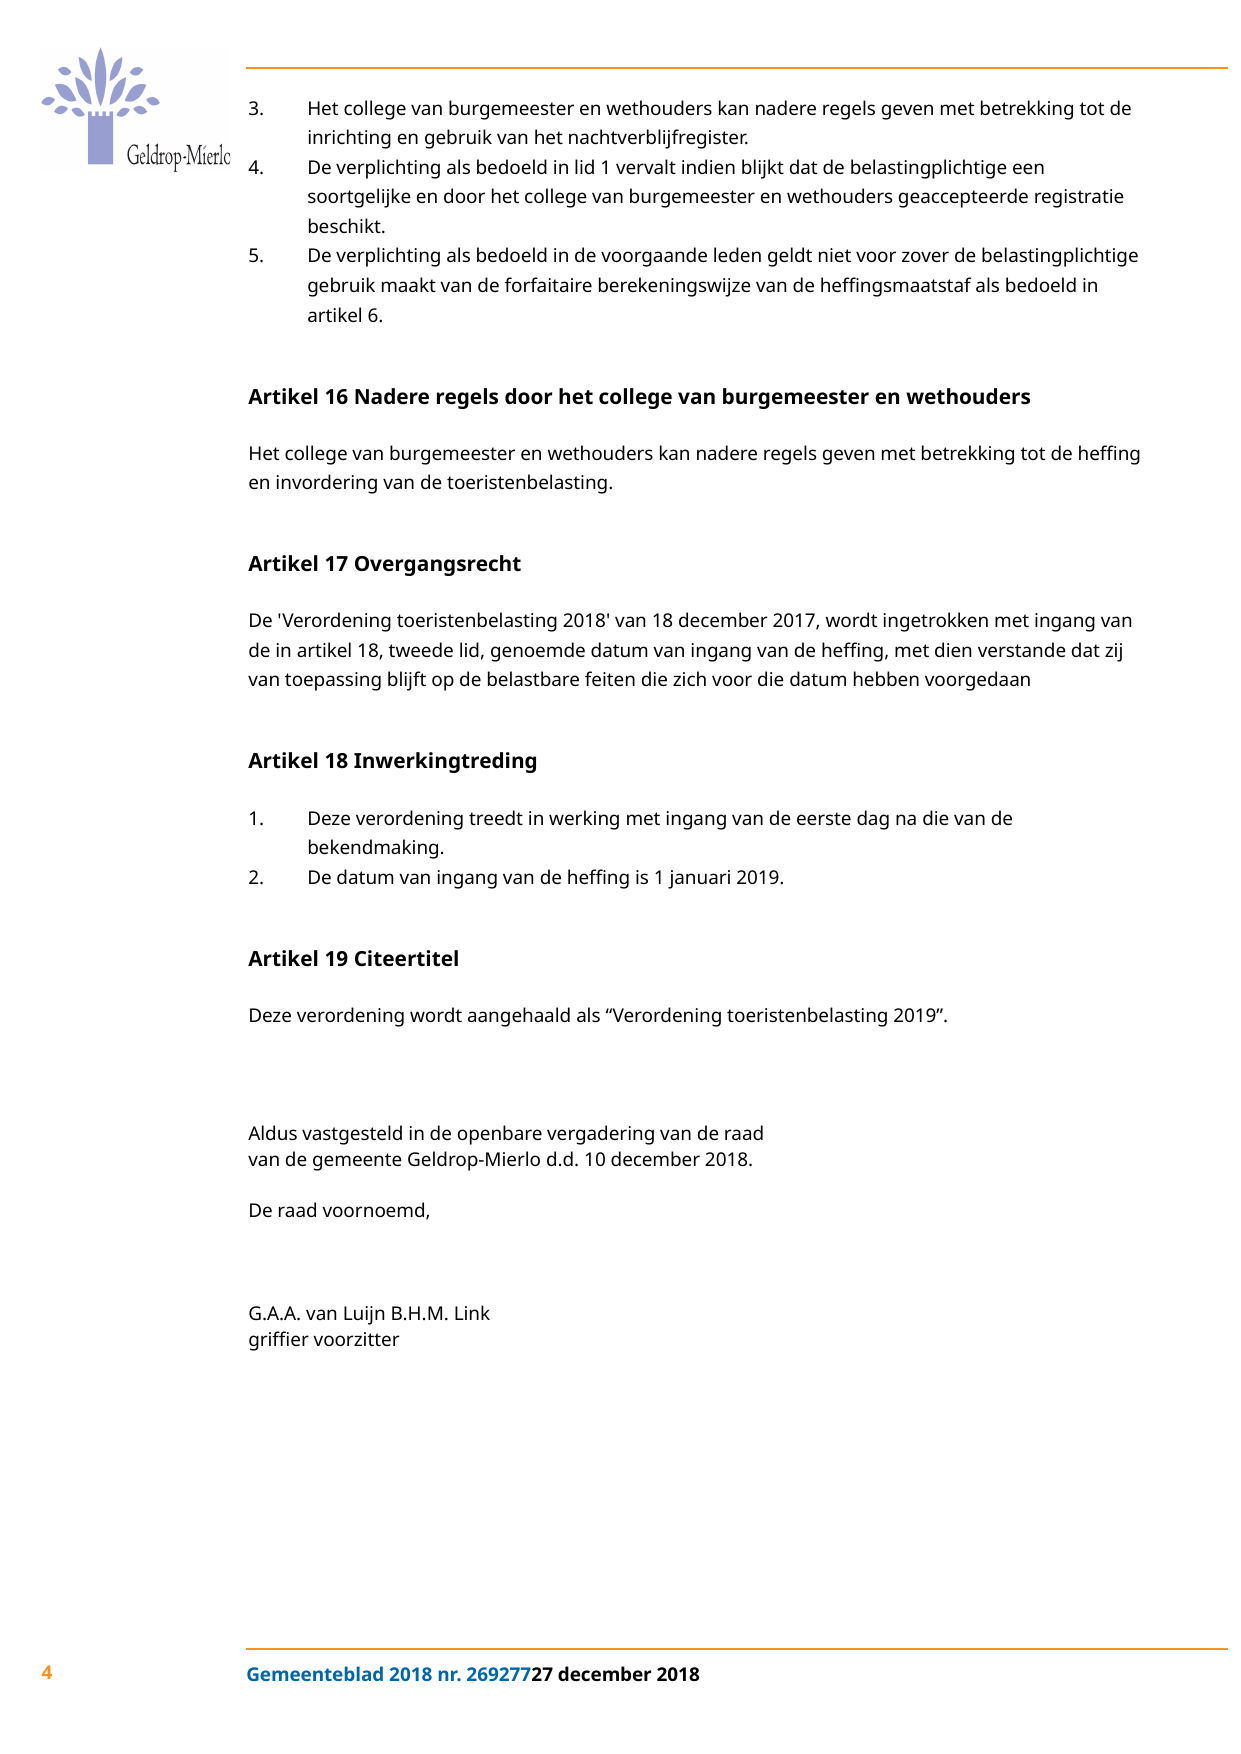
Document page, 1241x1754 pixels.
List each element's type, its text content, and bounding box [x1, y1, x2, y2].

text Artikel 16 Nadere regels door het college van burgemeester en wethouders [248, 382, 1152, 410]
text van de gemeente Geldrop-Mierlo d.d. 10 december 2018. [248, 1146, 1152, 1172]
list De datum van ingang van de heffing is 1 januari 2019. [248, 864, 1152, 889]
text Aldus vastgesteld in de openbare vergadering van de raad [248, 1120, 1152, 1146]
list De verplichting als bedoeld in de voorgaande leden geldt niet voor zover de belastingplichtige gebruik maakt van de forfaitaire berekeningswijze van de heffingsmaatstaf als bedoeld in artikel 6. [248, 243, 1152, 328]
text Het college van burgemeester en wethouders kan nadere regels geven met betrekking tot de heffing en invordering van de toeristenbelasting. [248, 440, 1152, 495]
text Artikel 19 Citeertitel [248, 944, 1152, 972]
picture [41, 47, 231, 172]
text griffier voorzitter [248, 1326, 1152, 1352]
text De 'Verordening toeristenbelasting 2018' van 18 december 2017, wordt ingetrokken met ingang van de in artikel 18, tweede lid, genoemde datum van ingang van de heffing, met dien verstande dat zij van toepassing blijft op de belastbare feiten die zich voor die datum hebben voorgedaan [248, 607, 1152, 692]
text Deze verordening wordt aangehaald als “Verordening toeristenbelasting 2019”. [248, 1002, 1152, 1028]
text Artikel 17 Overgangsrecht [248, 549, 1152, 578]
list De verplichting als bedoeld in lid 1 vervalt indien blijkt dat de belastingplichtige een soortgelijke en door het college van burgemeester en wethouders geaccepteerde registratie beschikt. [248, 154, 1152, 239]
text G.A.A. van Luijn B.H.M. Link [248, 1300, 1152, 1326]
list Het college van burgemeester en wethouders kan nadere regels geven met betrekking tot de inrichting en gebruik van het nachtverblijfregister. [248, 95, 1152, 150]
list Deze verordening treedt in werking met ingang van de eerste dag na die van de bekendmaking. [248, 805, 1152, 860]
text De raad voornoemd, [248, 1197, 1152, 1223]
text Artikel 18 Inwerkingtreding [248, 747, 1152, 775]
